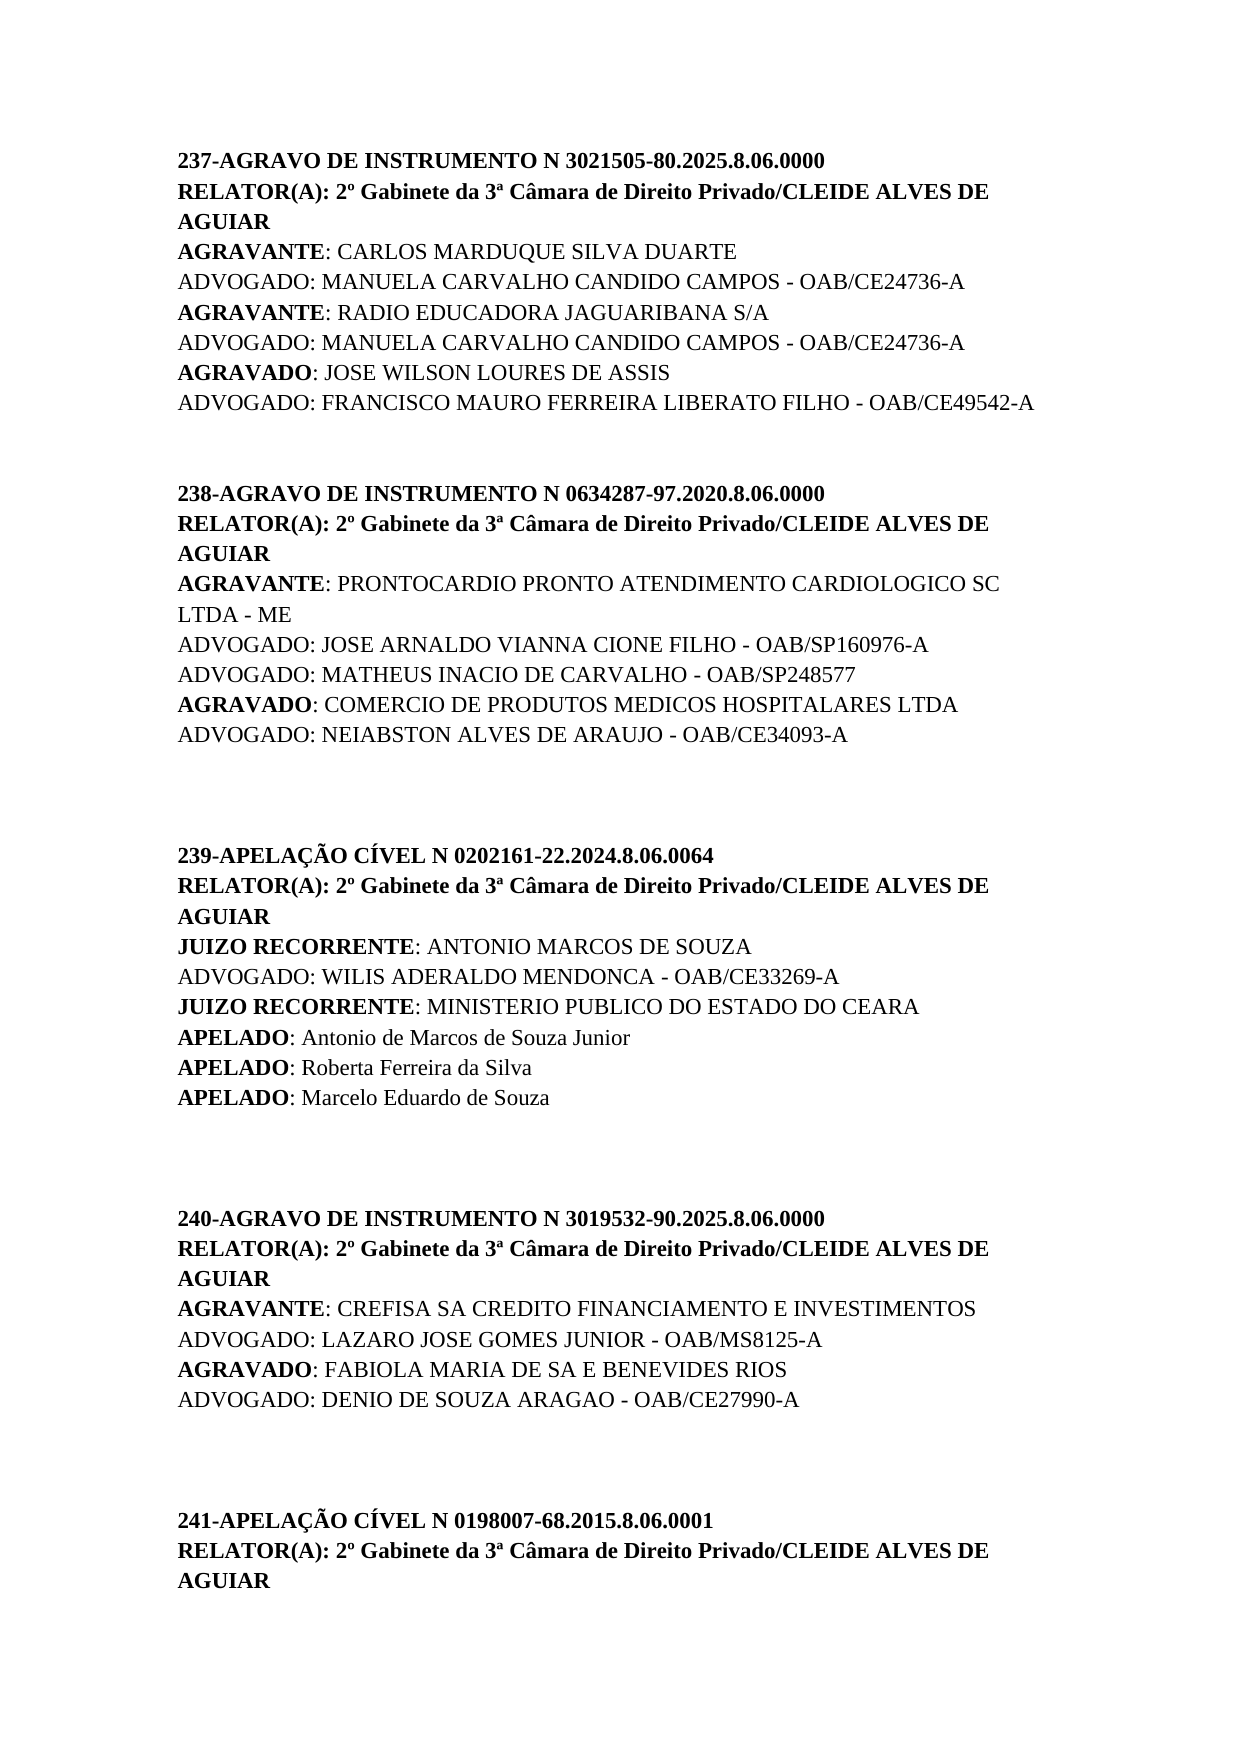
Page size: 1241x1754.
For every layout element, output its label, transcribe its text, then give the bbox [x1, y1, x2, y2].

text 237-AGRAVO DE INSTRUMENTO N 3021505-80.2025.8.06.0000 RELATOR(A): 2º Gabinete da 3ª Câmara de Direito Privado/CLEIDE ALVES DE AGUIAR AGRAVANTE: CARLOS MARDUQUE SILVA DUARTE ADVOGADO: MANUELA CARVALHO CANDIDO CAMPOS - OAB/CE24736-A AGRAVANTE: RADIO EDUCADORA JAGUARIBANA S/A ADVOGADO: MANUELA CARVALHO CANDIDO CAMPOS - OAB/CE24736-A AGRAVADO: JOSE WILSON LOURES DE ASSIS ADVOGADO: FRANCISCO MAURO FERREIRA LIBERATO FILHO - OAB/CE49542-A 238-AGRAVO DE INSTRUMENTO N 0634287-97.2020.8.06.0000 RELATOR(A): 2º Gabinete da 3ª Câmara de Direito Privado/CLEIDE ALVES DE AGUIAR AGRAVANTE: PRONTOCARDIO PRONTO ATENDIMENTO CARDIOLOGICO SC LTDA - ME ADVOGADO: JOSE ARNALDO VIANNA CIONE FILHO - OAB/SP160976-A ADVOGADO: MATHEUS INACIO DE CARVALHO - OAB/SP248577 AGRAVADO: COMERCIO DE PRODUTOS MEDICOS HOSPITALARES LTDA ADVOGADO: NEIABSTON ALVES DE ARAUJO - OAB/CE34093-A 239-APELAÇÃO CÍVEL N 0202161-22.2024.8.06.0064 RELATOR(A): 2º Gabinete da 3ª Câmara de Direito Privado/CLEIDE ALVES DE AGUIAR JUIZO RECORRENTE: ANTONIO MARCOS DE SOUZA ADVOGADO: WILIS ADERALDO MENDONCA - OAB/CE33269-A JUIZO RECORRENTE: MINISTERIO PUBLICO DO ESTADO DO CEARA APELADO: Antonio de Marcos de Souza Junior APELADO: Roberta Ferreira da Silva APELADO: Marcelo Eduardo de Souza 240-AGRAVO DE INSTRUMENTO N 3019532-90.2025.8.06.0000 RELATOR(A): 2º Gabinete da 3ª Câmara de Direito Privado/CLEIDE ALVES DE AGUIAR AGRAVANTE: CREFISA SA CREDITO FINANCIAMENTO E INVESTIMENTOS ADVOGADO: LAZARO JOSE GOMES JUNIOR - OAB/MS8125-A AGRAVADO: FABIOLA MARIA DE SA E BENEVIDES RIOS ADVOGADO: DENIO DE SOUZA ARAGAO - OAB/CE27990-A 241-APELAÇÃO CÍVEL N 0198007-68.2015.8.06.0001 RELATOR(A): 2º Gabinete da 3ª Câmara de Direito Privado/CLEIDE ALVES DE AGUIAR [177, 148, 1063, 1594]
